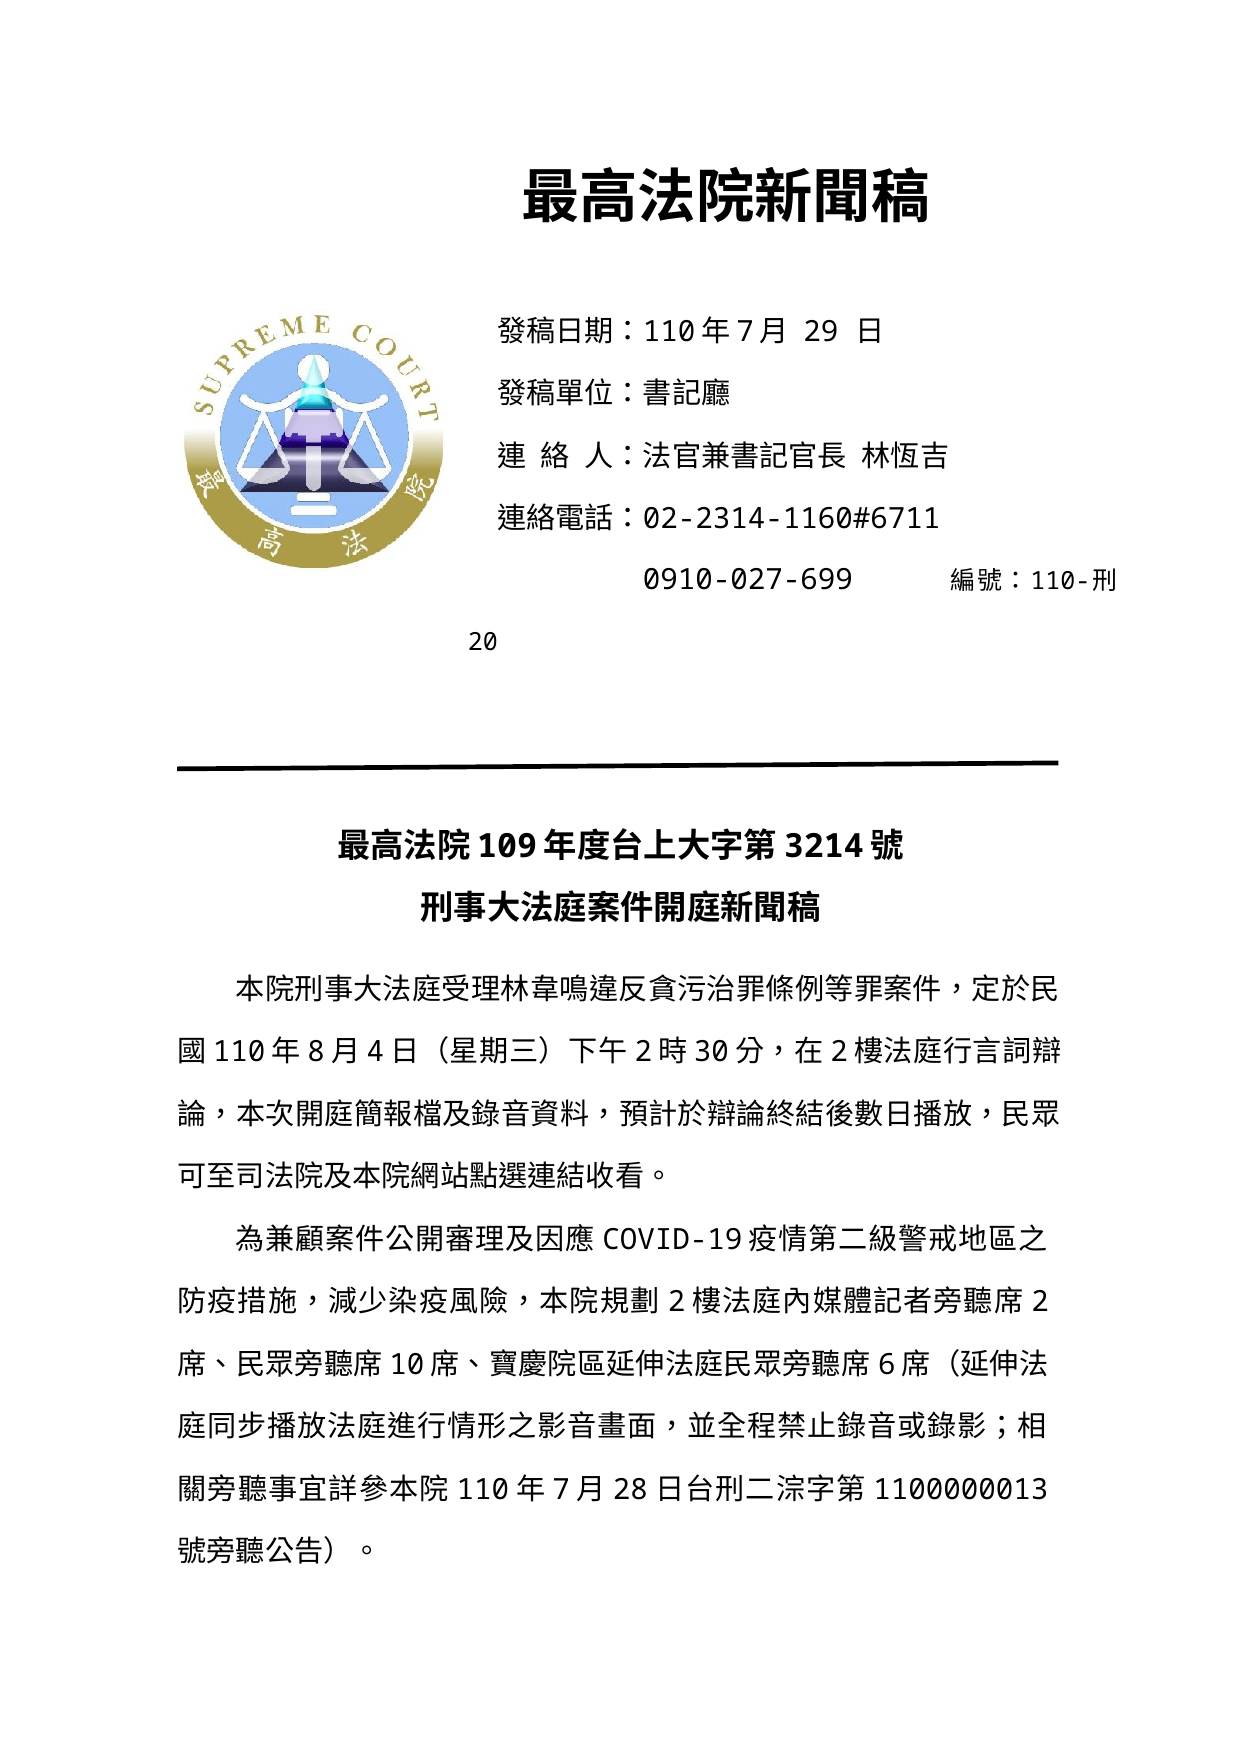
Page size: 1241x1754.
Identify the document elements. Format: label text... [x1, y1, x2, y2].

text 本院刑事大法庭受理林韋鳴違反貪污治罪條例等罪案件，定於民國110年8月4日（星期三）下午2時30分，在2樓法庭行言詞辯論，本次開庭簡報檔及錄音資料，預計於辯論終結後數日播放，民眾可至司法院及本院網站點選連結收看。 [177, 945, 1063, 1195]
text 刑事大法庭案件開庭新聞稿 [177, 864, 1063, 926]
table_header 最高法院新聞稿 發稿日期：110年7月 29 日 發稿單位：書記廳 連 絡 人：法官兼書記官長 林恆吉 連絡電話：02-2314-1160#6711 0910-027-699 編號：110-刑20 [465, 120, 1120, 724]
text 為兼顧案件公開審理及因應COVID-19疫情第二級警戒地區之防疫措施，減少染疫風險，本院規劃2樓法庭內媒體記者旁聽席2 席、民眾旁聽席10席、寶慶院區延伸法庭民眾旁聽席6席（延伸法庭同步播放法庭進行情形之影音畫面，並全程禁止錄音或錄影；相關旁聽事宜詳參本院110年7月28日台刑二淙字第1100000013號旁聽公告）。 [177, 1195, 1048, 1570]
text 最高法院109年度台上大字第3214號 [177, 801, 1063, 864]
table_header [161, 120, 465, 724]
